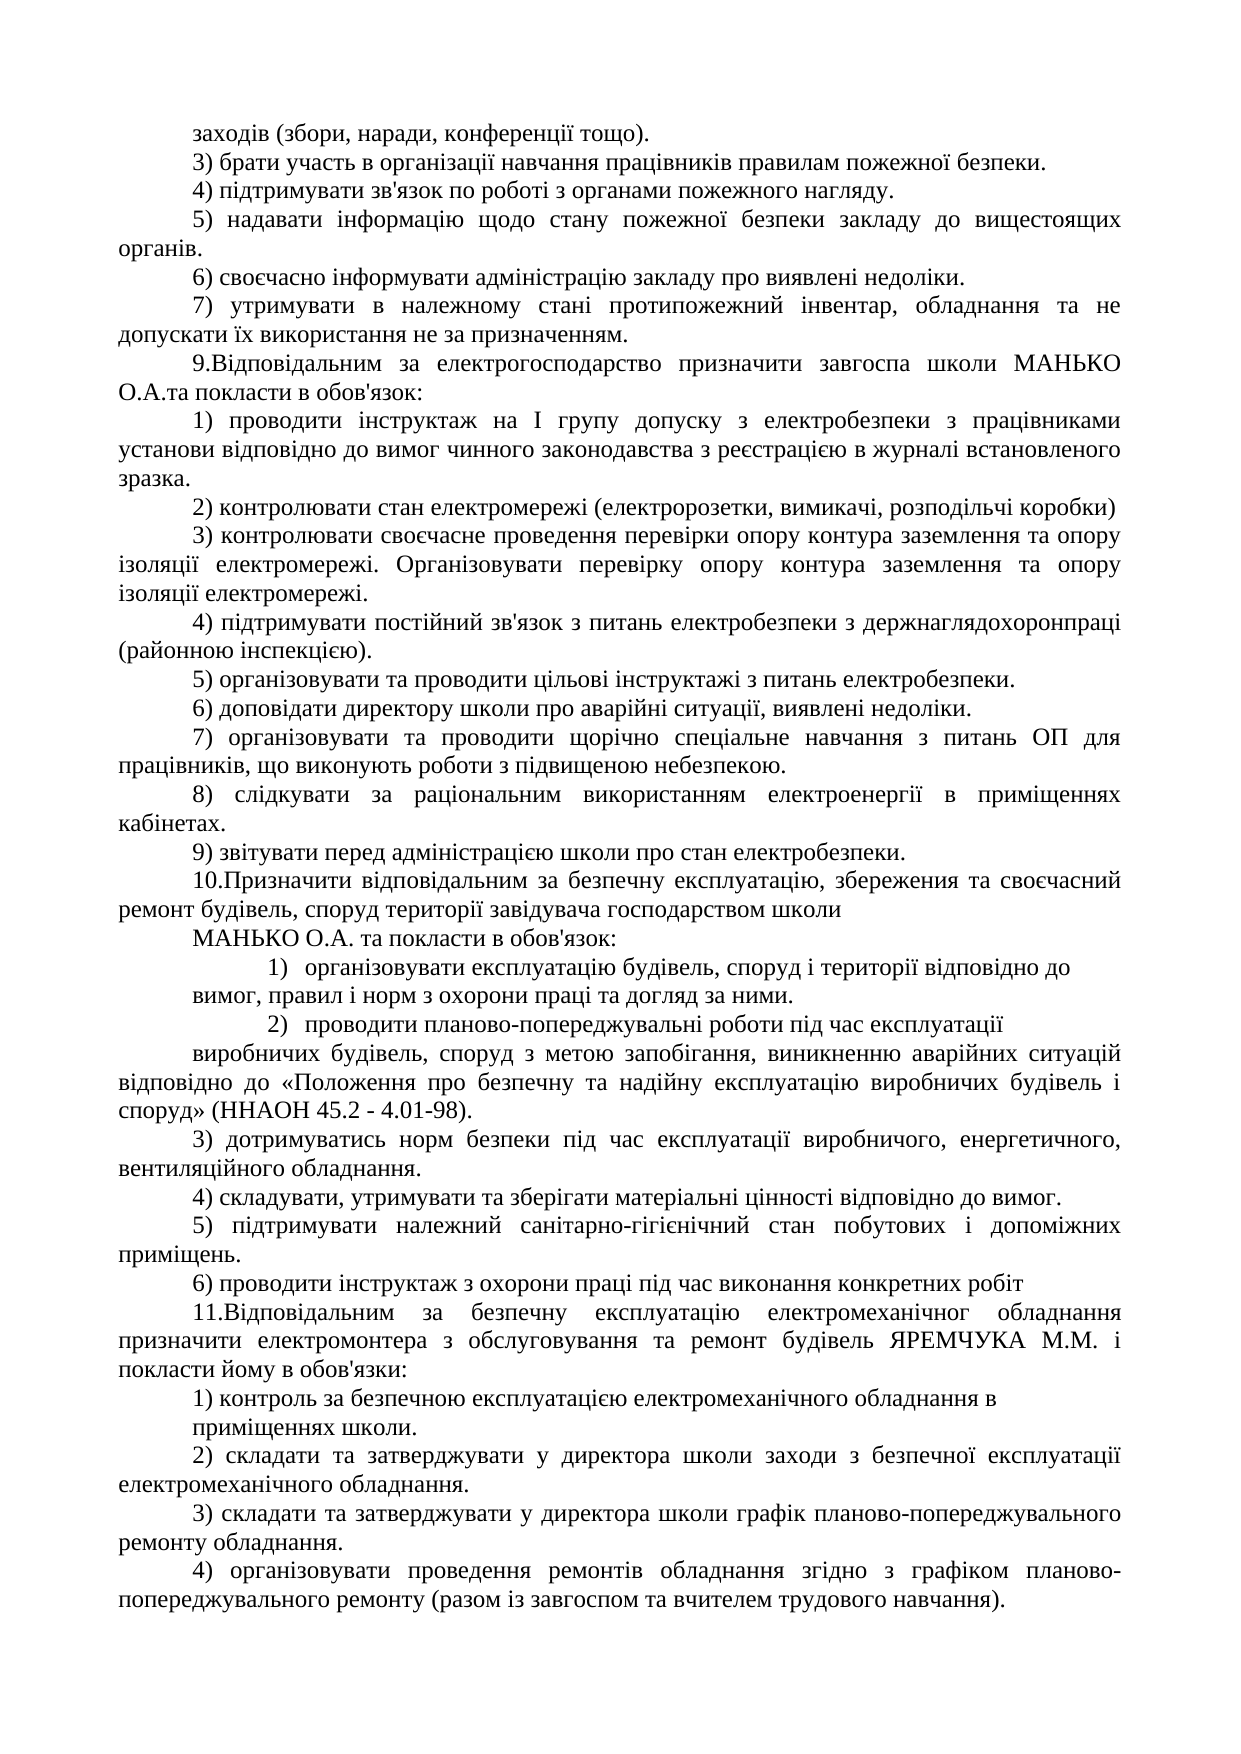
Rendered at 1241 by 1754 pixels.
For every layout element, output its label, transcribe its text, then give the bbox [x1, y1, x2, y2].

text 6) своєчасно інформувати адміністрацію закладу про виявлені недоліки. [118, 262, 1122, 291]
text 3) контролювати своєчасне проведення перевірки опору контура заземлення та опору ізоляції електромережі. Організовувати перевірку опору контура заземлення та опору ізоляції електромережі. [118, 521, 1122, 607]
text 7) організовувати та проводити щорічно спеціальне навчання з питань ОП для працівників, що виконують роботи з підвищеною небезпекою. [118, 722, 1122, 779]
text 10.Призначити відповідальним за безпечну експлуатацію, збережения та своєчасний ремонт будівель, споруд території завідувача господарством школи [118, 866, 1122, 923]
text 8) слідкувати за раціональним використанням електроенергії в приміщеннях кабінетах. [118, 779, 1122, 837]
text 9.Відповідальним за електрогосподарство призначити завгоспа школи МАНЬКО О.А.та покласти в обов'язок: [118, 348, 1122, 406]
text 6) проводити інструктаж з охорони праці під час виконання конкретних робіт [118, 1268, 1122, 1297]
text заходів (збори, наради, конференції тощо). [118, 118, 1122, 147]
text 4) підтримувати постійний зв'язок з питань електробезпеки з держнаглядохоронпраці (районною інспекцією). [118, 607, 1122, 664]
list організовувати експлуатацію будівель, споруд і території відповідно до [267, 952, 1122, 981]
text вимог, правил і норм з охорони праці та догляд за ними. [118, 981, 1122, 1009]
text 5) організовувати та проводити цільові інструктажі з питань електробезпеки. [118, 664, 1122, 693]
text 11.Відповідальним за безпечну експлуатацію електромеханічног обладнання призначити електромонтера з обслуговування та ремонт будівель ЯРЕМЧУКА М.М. i покласти йому в обов'язки: [118, 1297, 1122, 1383]
text 4) підтримувати зв'язок по роботі з органами пожежного нагляду. [118, 176, 1122, 204]
text виробничих будівель, споруд з метою запобігання, виникненню аварійних ситуацій відповідно до «Положення про безпечну та надійну експлуатацію виробничих будівель і споруд» (HHAOH 45.2 - 4.01-98). [118, 1038, 1122, 1124]
text приміщеннях школи. [118, 1412, 1122, 1441]
text 9) звітувати перед адміністрацією школи про стан електробезпеки. [118, 837, 1122, 866]
list проводити планово-попереджувальні роботи під час експлуатації [267, 1009, 1122, 1038]
text 3) дотримуватись норм безпеки під час експлуатації виробничого, енергетичного, вентиляційного обладнання. [118, 1124, 1122, 1182]
text 6) доповідати директору школи про аварійні ситуації, виявлені недоліки. [118, 693, 1122, 722]
text 1) контроль за безпечною експлуатацією електромеханічного обладнання в [118, 1383, 1122, 1412]
text 2) складати та затверджувати у директора школи заходи з безпечної експлуатації електромеханічного обладнання. [118, 1441, 1122, 1498]
text 2) контролювати стан електромережі (електророзетки, вимикачі, розподільчі коробки) [118, 492, 1122, 521]
text 3) складати та затверджувати у директора школи графік планово-попереджувального ремонту обладнання. [118, 1498, 1122, 1556]
text 7) утримувати в належному стані протипожежний інвентар, обладнання та не допускати їх використання не за призначенням. [118, 291, 1122, 348]
text МАНЬКО О.А. та покласти в обов'язок: [118, 923, 1122, 952]
text 3) брати участь в організації навчання працівників правилам пожежної безпеки. [118, 147, 1122, 176]
text 4) складувати, утримувати та зберігати матеріальні цінності відповідно до вимог. [118, 1182, 1122, 1211]
text 5) надавати інформацію щодо стану пожежної безпеки закладу до вищестоящих органів. [118, 204, 1122, 262]
text 4) організовувати проведення ремонтів обладнання згідно з графіком планово-попереджувального ремонту (разом із завгоспом та вчителем трудового навчання). [118, 1556, 1122, 1613]
text 1) проводити інструктаж на І групу допуску з електробезпеки з працівниками установи відповідно до вимог чинного законодавства з реєстрацією в журналі встановленого зразка. [118, 406, 1122, 492]
text 5) підтримувати належний санітарно-гігієнічний стан побутових і допоміжних приміщень. [118, 1211, 1122, 1268]
